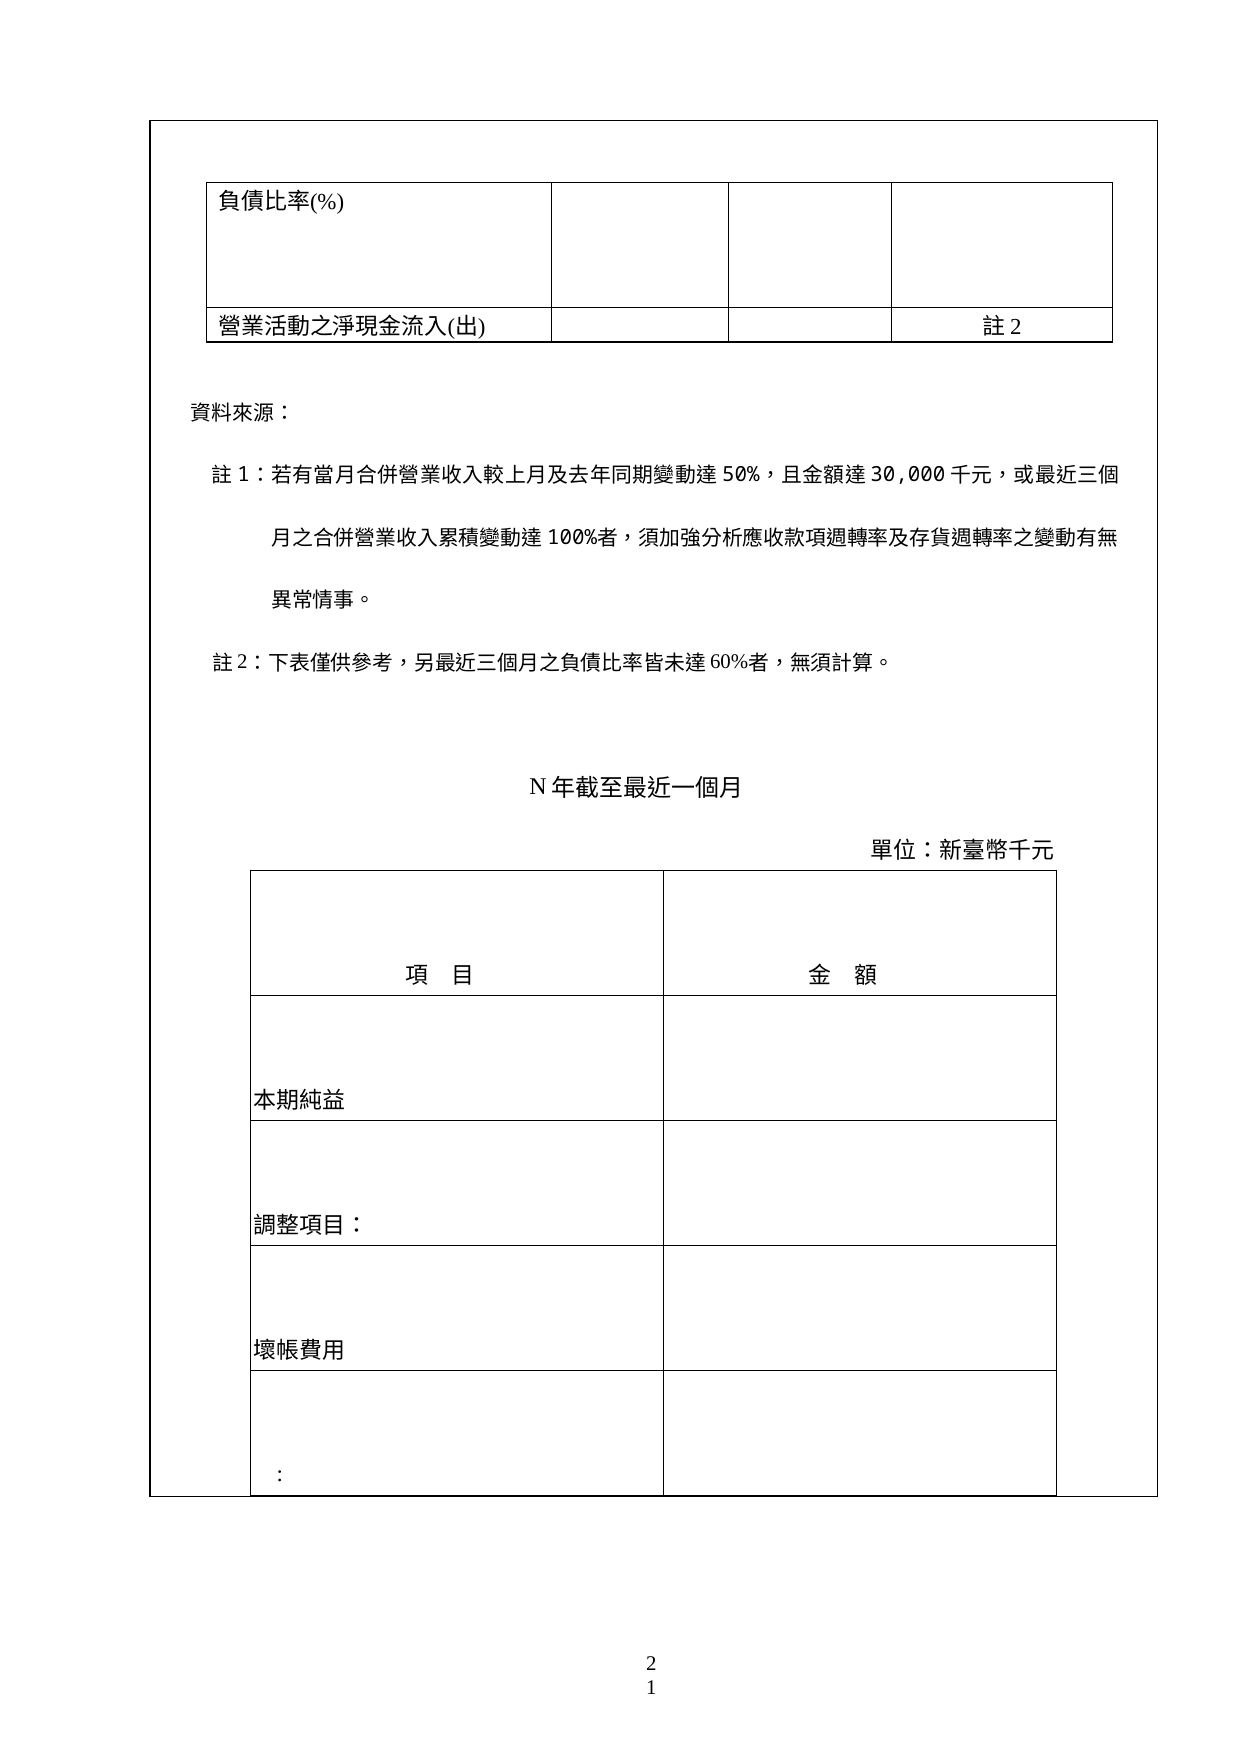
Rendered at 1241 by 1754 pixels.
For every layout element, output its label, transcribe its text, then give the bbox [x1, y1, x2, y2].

table_cell 壞帳費用 [251, 1246, 663, 1369]
table_cell 營業活動之淨現金流入(出) [207, 308, 551, 341]
table_cell [664, 996, 1056, 1119]
table_cell 本期純益 [251, 996, 663, 1119]
table_cell [729, 308, 891, 341]
table_cell 負債比率(%) [207, 183, 551, 307]
table_cell [664, 1121, 1056, 1244]
table_cell 調整項目： [251, 1121, 663, 1244]
table_cell [892, 183, 1112, 307]
table_cell 資料來源： 註1：若有當月合併營業收入較上月及去年同期變動達50%，且金額達30,000千元，或最近三個月之合併營業收入累積變動達100%者，須加強分析應收款項週轉率及存貨週轉率之變動有無異常情事。 註2：下表僅供參考，另最近三個月之負債比率皆未達60%者，無須計算。 N年截至最近一個月 單位：新臺幣千元 [151, 121, 1157, 1496]
table_cell [664, 1246, 1056, 1369]
table_header 項 目 [251, 871, 663, 994]
table_cell [552, 308, 728, 341]
table_cell [729, 183, 891, 307]
table_cell 註2 [892, 308, 1112, 341]
table_header 金 額 [664, 871, 1056, 994]
table_cell [552, 183, 728, 307]
table_cell [664, 1371, 1056, 1494]
table_cell : [251, 1371, 663, 1494]
